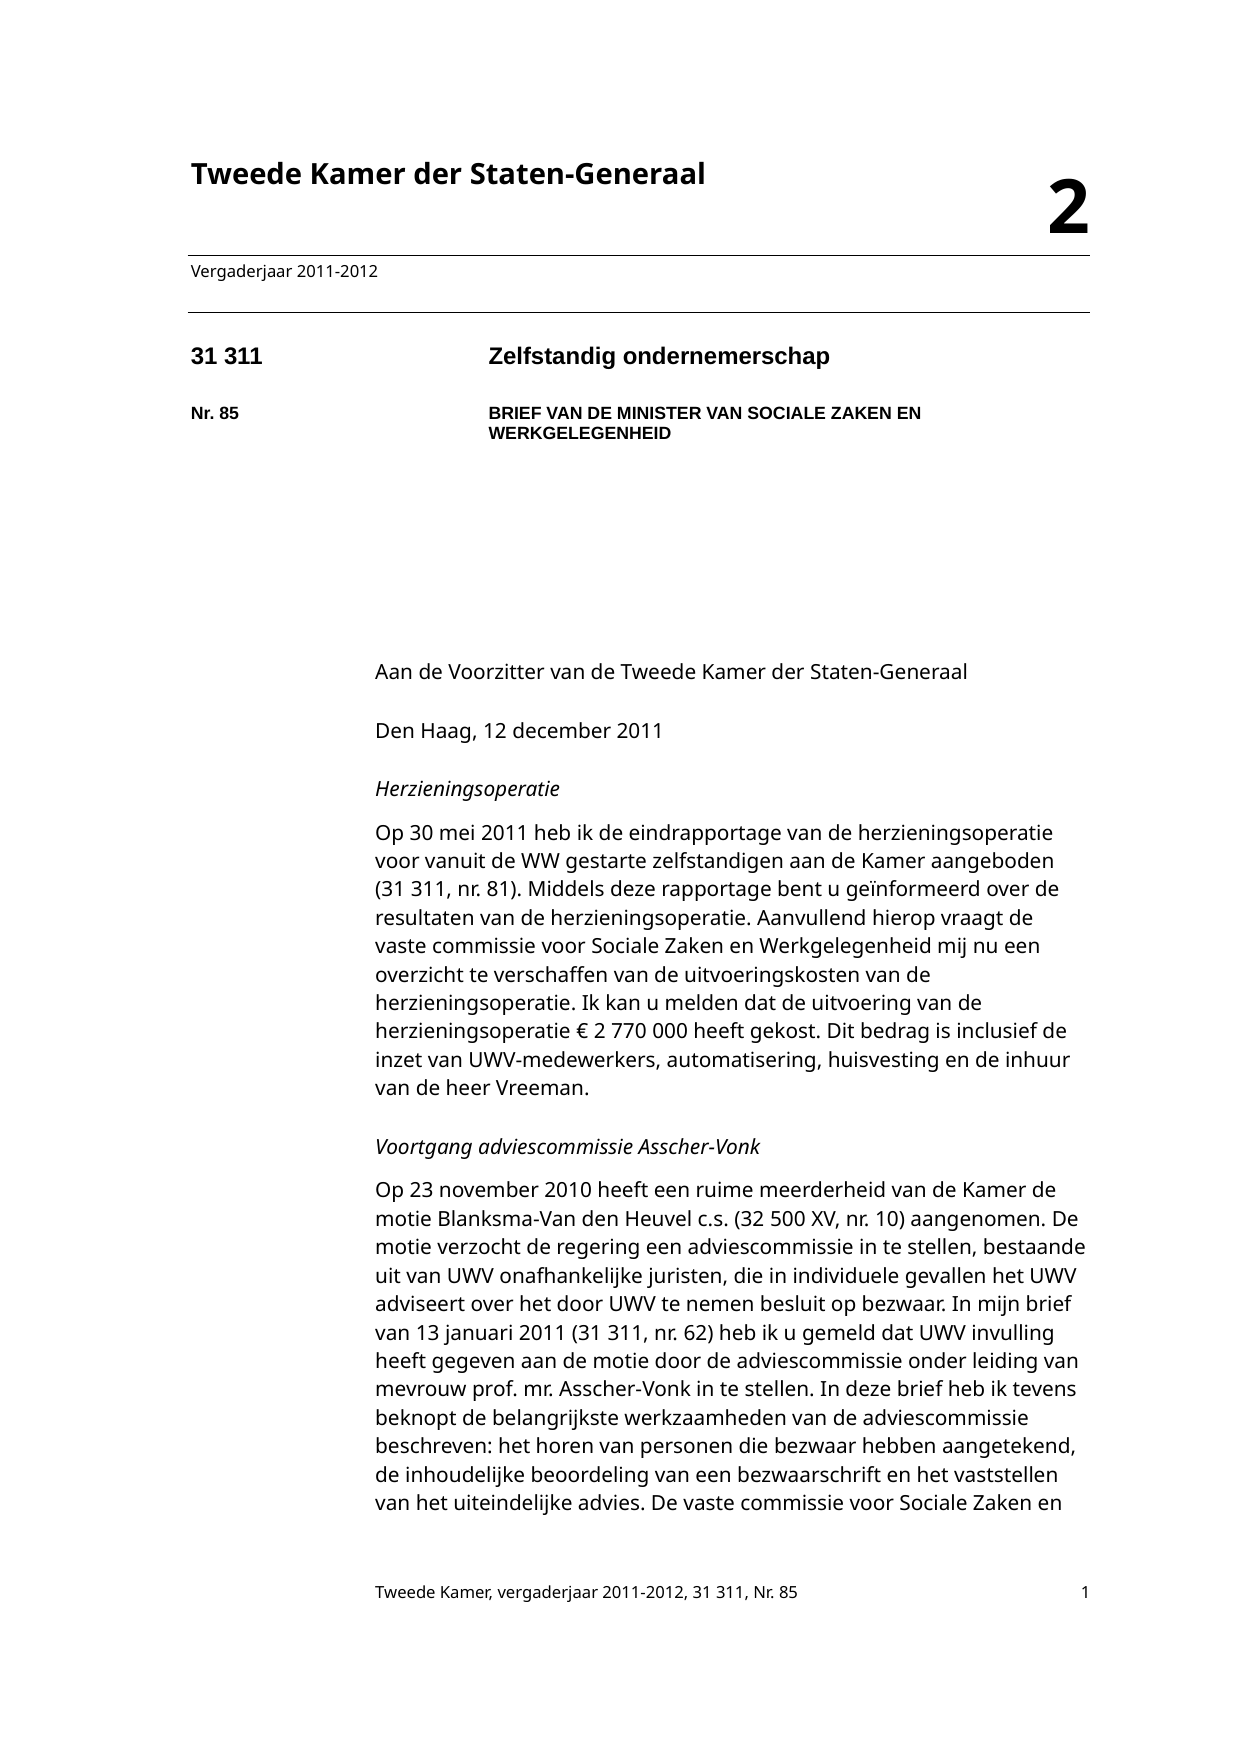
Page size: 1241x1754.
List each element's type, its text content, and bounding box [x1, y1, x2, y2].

text Den Haag, 12 december 2011 [375, 716, 1090, 744]
table_cell Nr. 85 [188, 399, 485, 539]
table_cell [485, 256, 1090, 312]
text Op 23 november 2010 heeft een ruime meerderheid van de Kamer de motie Blanksma-Van den Heuvel c.s. (32 500 XV, nr. 10) aangenomen. De motie verzocht de regering een adviescommissie in te stellen, bestaande uit van UWV onafhankelijke juristen, die in individuele gevallen het UWV adviseert over het door UWV te nemen besluit op bezwaar. In mijn brief van 13 januari 2011 (31 311, nr. 62) heb ik u gemeld dat UWV invulling heeft gegeven aan de motie door de adviescommissie onder leiding van mevrouw prof. mr. Asscher-Vonk in te stellen. In deze brief heb ik tevens beknopt de belangrijkste werkzaamheden van de adviescommissie beschreven: het horen van personen die bezwaar hebben aangetekend, de inhoudelijke beoordeling van een bezwaarschrift en het vaststellen van het uiteindelijke advies. De vaste commissie voor Sociale Zaken en [375, 1175, 1090, 1517]
table_cell Zelfstandig ondernemerschap [485, 339, 1090, 399]
text Aan de Voorzitter van de Tweede Kamer der Staten-Generaal [375, 657, 1090, 686]
table_cell BRIEF VAN DE MINISTER VAN SOCIALE ZAKEN EN WERKGELEGENHEID [485, 399, 1090, 539]
text Voortgang adviescommissie Asscher-Vonk [375, 1132, 1090, 1160]
table_cell [485, 313, 1090, 339]
text Op 30 mei 2011 heb ik de eindrapportage van de herzieningsoperatie voor vanuit de WW gestarte zelfstandigen aan de Kamer aangeboden (31 311, nr. 81). Middels deze rapportage bent u geïnformeerd over de resultaten van de herzieningsoperatie. Aanvullend hierop vraagt de vaste commissie voor Sociale Zaken en Werkgelegenheid mij nu een overzicht te verschaffen van de uitvoeringskosten van de herzieningsoperatie. Ik kan u melden dat de uitvoering van de herzieningsoperatie € 2 770 000 heeft gekost. Dit bedrag is inclusief de inzet van UWV-medewerkers, automatisering, huisvesting en de inhuur van de heer Vreeman. [375, 818, 1090, 1102]
table_cell Vergaderjaar 2011-2012 [188, 256, 485, 312]
table_header Tweede Kamer der Staten-Generaal [188, 150, 909, 255]
text Herzieningsoperatie [375, 774, 1090, 803]
table_cell [188, 313, 485, 339]
table_header 2 [910, 150, 1090, 255]
table_cell 31 311 [188, 339, 485, 399]
